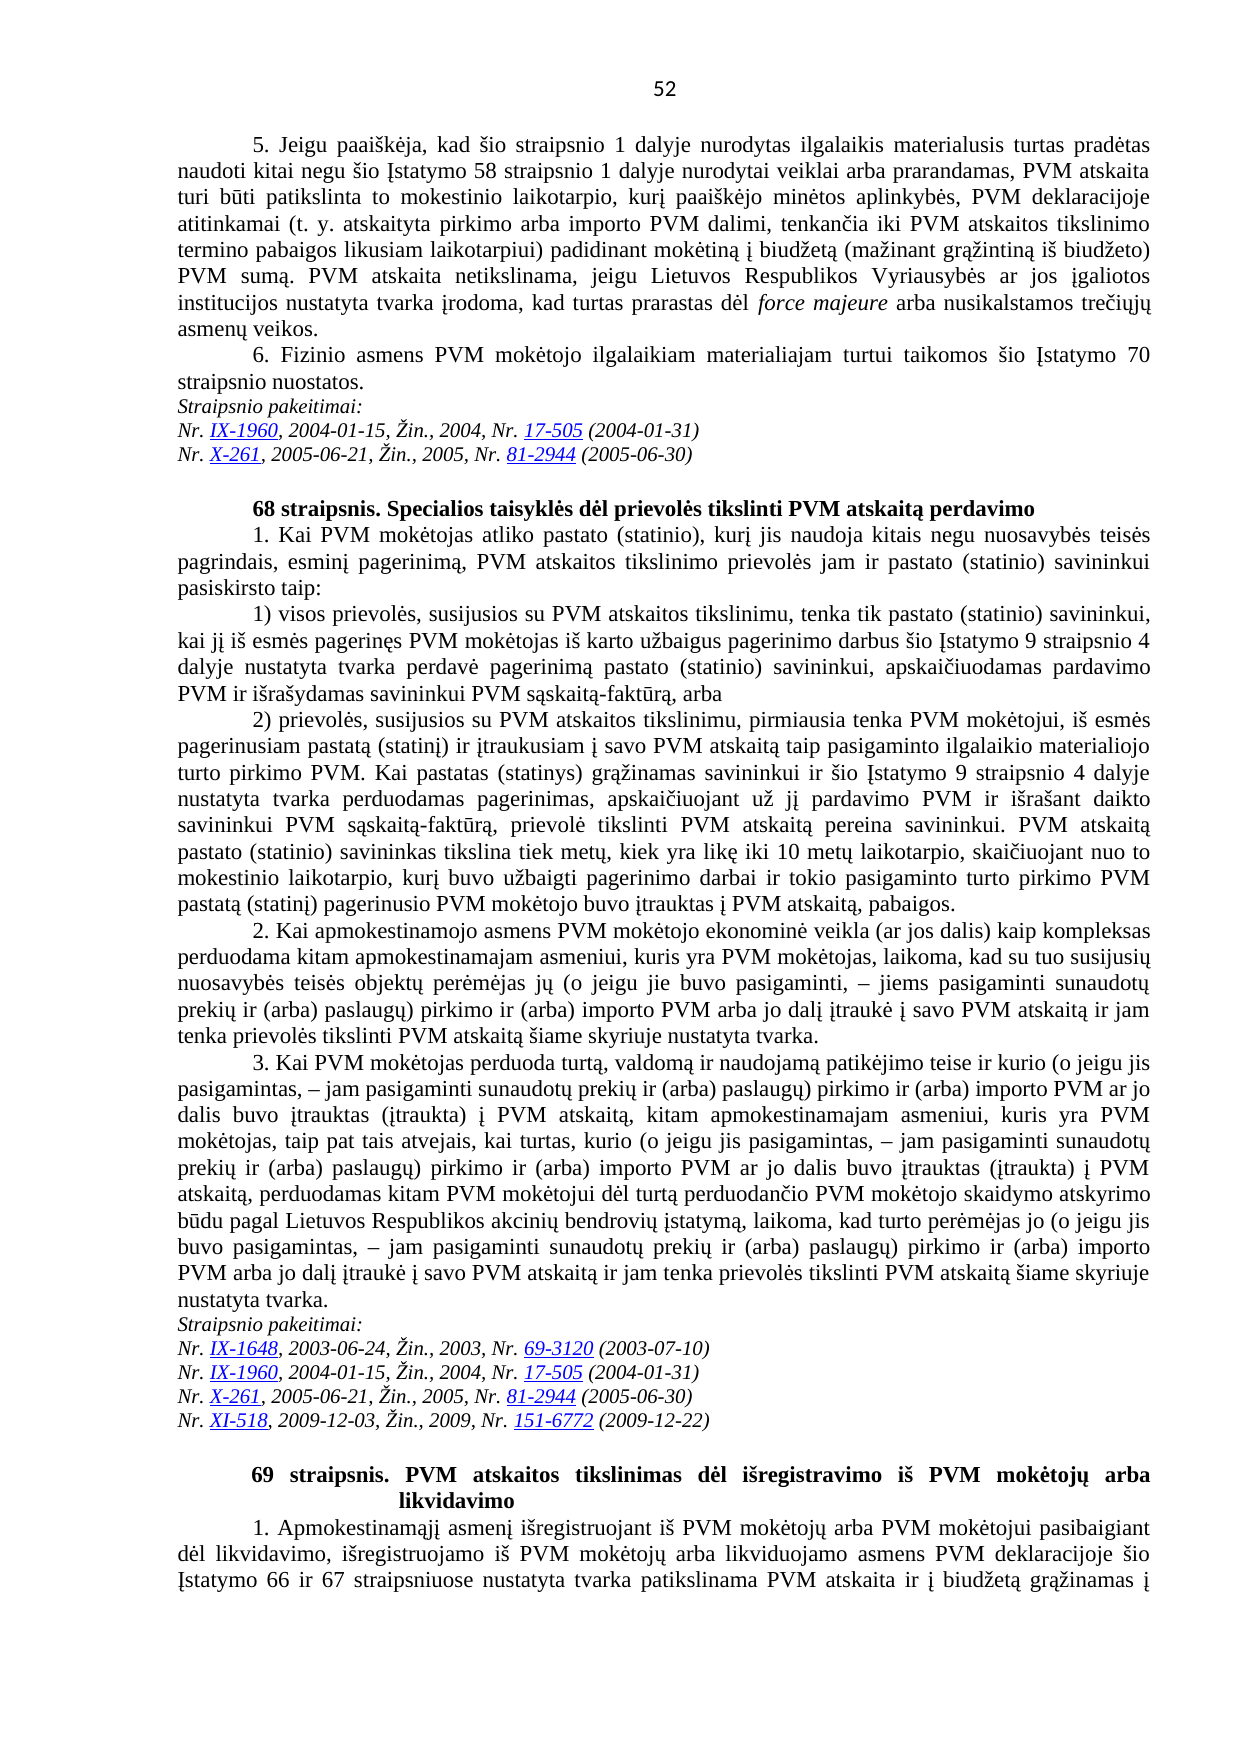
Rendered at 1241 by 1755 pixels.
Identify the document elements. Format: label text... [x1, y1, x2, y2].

text 5. Jeigu paaiškėja, kad šio straipsnio 1 dalyje nurodytas ilgalaikis materialusis turtas pradėtas naudoti kitai negu šio Įstatymo 58 straipsnio 1 dalyje nurodytai veiklai arba prarandamas, PVM atskaita turi būti patikslinta to mokestinio laikotarpio, kurį paaiškėjo minėtos aplinkybės, PVM deklaracijoje atitinkamai (t. y. atskaityta pirkimo arba importo PVM dalimi, tenkančia iki PVM atskaitos tikslinimo termino pabaigos likusiam laikotarpiui) padidinant mokėtiną į biudžetą (mažinant grąžintiną iš biudžeto) PVM sumą. PVM atskaita netikslinama, jeigu Lietuvos Respublikos Vyriausybės ar jos įgaliotos institucijos nustatyta tvarka įrodoma, kad turtas prarastas dėl force majeure arba nusikalstamos trečiųjų asmenų veikos. [177, 131, 1152, 341]
text 1. Kai PVM mokėtojas atliko pastato (statinio), kurį jis naudoja kitais negu nuosavybės teisės pagrindais, esminį pagerinimą, PVM atskaitos tikslinimo prievolės jam ir pastato (statinio) savininkui pasiskirsto taip: [177, 521, 1152, 601]
text Nr. X-261, 2005-06-21, Žin., 2005, Nr. 81-2944 (2005-06-30) [177, 442, 1152, 466]
text 1. Apmokestinamąjį asmenį išregistruojant iš PVM mokėtojų arba PVM mokėtojui pasibaigiant dėl likvidavimo, išregistruojamo iš PVM mokėtojų arba likviduojamo asmens PVM deklaracijoje šio Įstatymo 66 ir 67 straipsniuose nustatyta tvarka patikslinama PVM atskaita ir į biudžetą grąžinamas į [177, 1514, 1152, 1593]
text Nr. X-261, 2005-06-21, Žin., 2005, Nr. 81-2944 (2005-06-30) [177, 1384, 1152, 1408]
text 2) prievolės, susijusios su PVM atskaitos tikslinimu, pirmiausia tenka PVM mokėtojui, iš esmės pagerinusiam pastatą (statinį) ir įtraukusiam į savo PVM atskaitą taip pasigaminto ilgalaikio materialiojo turto pirkimo PVM. Kai pastatas (statinys) grąžinamas savininkui ir šio Įstatymo 9 straipsnio 4 dalyje nustatyta tvarka perduodamas pagerinimas, apskaičiuojant už jį pardavimo PVM ir išrašant daikto savininkui PVM sąskaitą-faktūrą, prievolė tikslinti PVM atskaitą pereina savininkui. PVM atskaitą pastato (statinio) savininkas tikslina tiek metų, kiek yra likę iki 10 metų laikotarpio, skaičiuojant nuo to mokestinio laikotarpio, kurį buvo užbaigti pagerinimo darbai ir tokio pasigaminto turto pirkimo PVM pastatą (statinį) pagerinusio PVM mokėtojo buvo įtrauktas į PVM atskaitą, pabaigos. [177, 706, 1152, 917]
text Straipsnio pakeitimai: [177, 394, 1152, 418]
text Nr. IX-1960, 2004-01-15, Žin., 2004, Nr. 17-505 (2004-01-31) [177, 418, 1152, 442]
text Nr. IX-1960, 2004-01-15, Žin., 2004, Nr. 17-505 (2004-01-31) [177, 1360, 1152, 1384]
text 2. Kai apmokestinamojo asmens PVM mokėtojo ekonominė veikla (ar jos dalis) kaip kompleksas perduodama kitam apmokestinamajam asmeniui, kuris yra PVM mokėtojas, laikoma, kad su tuo susijusių nuosavybės teisės objektų perėmėjas jų (o jeigu jie buvo pasigaminti, – jiems pasigaminti sunaudotų prekių ir (arba) paslaugų) pirkimo ir (arba) importo PVM arba jo dalį įtraukė į savo PVM atskaitą ir jam tenka prievolės tikslinti PVM atskaitą šiame skyriuje nustatyta tvarka. [177, 917, 1152, 1048]
text Nr. IX-1648, 2003-06-24, Žin., 2003, Nr. 69-3120 (2003-07-10) [177, 1336, 1152, 1360]
text 6. Fizinio asmens PVM mokėtojo ilgalaikiam materialiajam turtui taikomos šio Įstatymo 70 straipsnio nuostatos. [177, 341, 1152, 394]
text 3. Kai PVM mokėtojas perduoda turtą, valdomą ir naudojamą patikėjimo teise ir kurio (o jeigu jis pasigamintas, – jam pasigaminti sunaudotų prekių ir (arba) paslaugų) pirkimo ir (arba) importo PVM ar jo dalis buvo įtrauktas (įtraukta) į PVM atskaitą, kitam apmokestinamajam asmeniui, kuris yra PVM mokėtojas, taip pat tais atvejais, kai turtas, kurio (o jeigu jis pasigamintas, – jam pasigaminti sunaudotų prekių ir (arba) paslaugų) pirkimo ir (arba) importo PVM ar jo dalis buvo įtrauktas (įtraukta) į PVM atskaitą, perduodamas kitam PVM mokėtojui dėl turtą perduodančio PVM mokėtojo skaidymo atskyrimo būdu pagal Lietuvos Respublikos akcinių bendrovių įstatymą, laikoma, kad turto perėmėjas jo (o jeigu jis buvo pasigamintas, – jam pasigaminti sunaudotų prekių ir (arba) paslaugų) pirkimo ir (arba) importo PVM arba jo dalį įtraukė į savo PVM atskaitą ir jam tenka prievolės tikslinti PVM atskaitą šiame skyriuje nustatyta tvarka. [177, 1048, 1152, 1312]
text 1) visos prievolės, susijusios su PVM atskaitos tikslinimu, tenka tik pastato (statinio) savininkui, kai jį iš esmės pagerinęs PVM mokėtojas iš karto užbaigus pagerinimo darbus šio Įstatymo 9 straipsnio 4 dalyje nustatyta tvarka perdavė pagerinimą pastato (statinio) savininkui, apskaičiuodamas pardavimo PVM ir išrašydamas savininkui PVM sąskaitą-faktūrą, arba [177, 601, 1152, 706]
text 69 straipsnis. PVM atskaitos tikslinimas dėl išregistravimo iš PVM mokėtojų arba likvidavimo [251, 1461, 1152, 1514]
text Straipsnio pakeitimai: [177, 1312, 1152, 1336]
text Nr. XI-518, 2009-12-03, Žin., 2009, Nr. 151-6772 (2009-12-22) [177, 1408, 1152, 1432]
text 68 straipsnis. Specialios taisyklės dėl prievolės tikslinti PVM atskaitą perdavimo [252, 495, 1152, 521]
